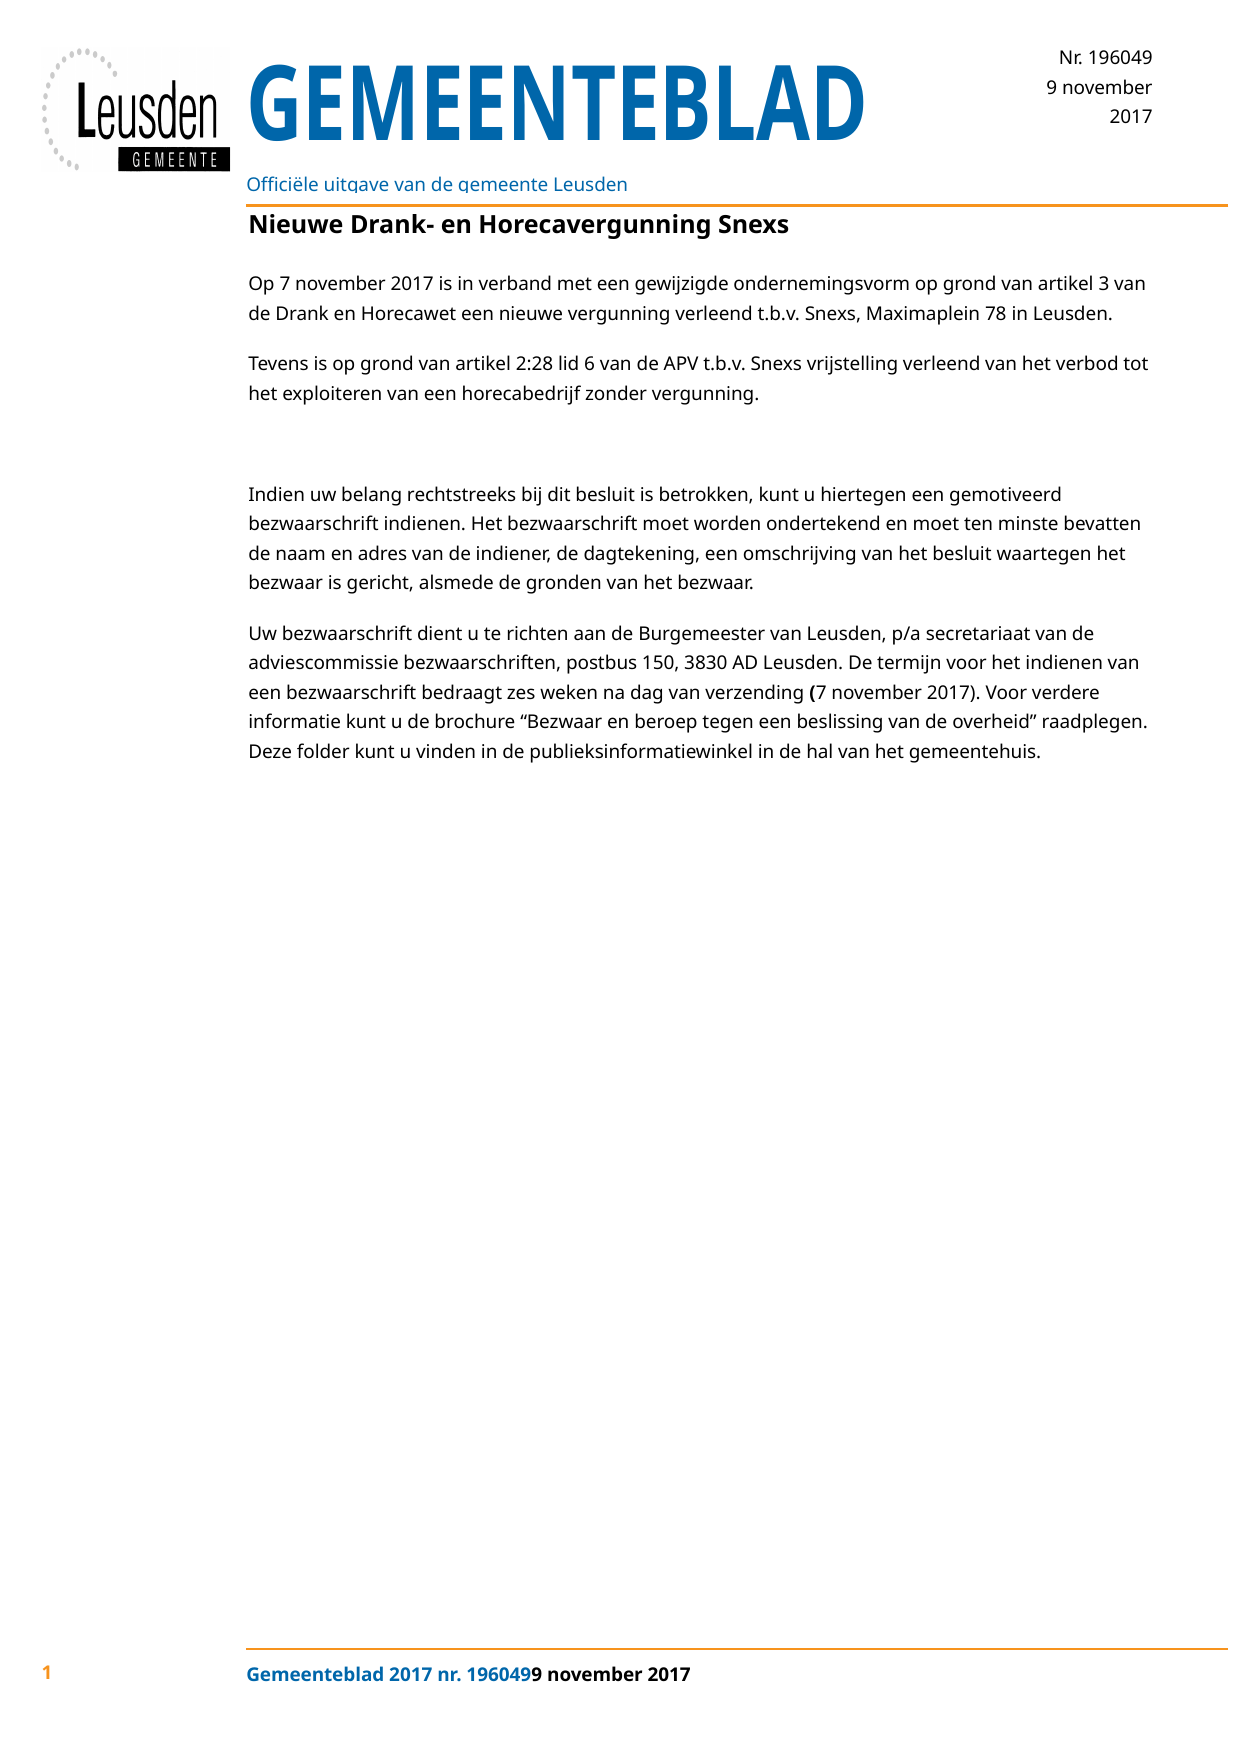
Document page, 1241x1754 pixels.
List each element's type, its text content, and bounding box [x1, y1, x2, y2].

text Tevens is op grond van artikel 2:28 lid 6 van de APV t.b.v. Snexs vrijstelling verleend van het verbod tot het exploiteren van een horecabedrijf zonder vergunning. [248, 350, 1152, 406]
picture [41, 47, 231, 172]
text Nieuwe Drank- en Horecavergunning Snexs [248, 207, 1152, 241]
text Op 7 november 2017 is in verband met een gewijzigde ondernemingsvorm op grond van artikel 3 van de Drank en Horecawet een nieuwe vergunning verleend t.b.v. Snexs, Maximaplein 78 in Leusden. [248, 270, 1152, 326]
text Indien uw belang rechtstreeks bij dit besluit is betrokken, kunt u hiertegen een gemotiveerd bezwaarschrift indienen. Het bezwaarschrift moet worden ondertekend en moet ten minste bevatten de naam en adres van de indiener, de dagtekening, een omschrijving van het besluit waartegen het bezwaar is gericht, alsmede de gronden van het bezwaar. [248, 481, 1152, 595]
text Uw bezwaarschrift dient u te richten aan de Burgemeester van Leusden, p/a secretariaat van de adviescommissie bezwaarschriften, postbus 150, 3830 AD Leusden. De termijn voor het indienen van een bezwaarschrift bedraagt zes weken na dag van verzending (7 november 2017). Voor verdere informatie kunt u de brochure “Bezwaar en beroep tegen een beslissing van de overheid” raadplegen. Deze folder kunt u vinden in de publieksinformatiewinkel in de hal van het gemeentehuis. [248, 620, 1152, 764]
